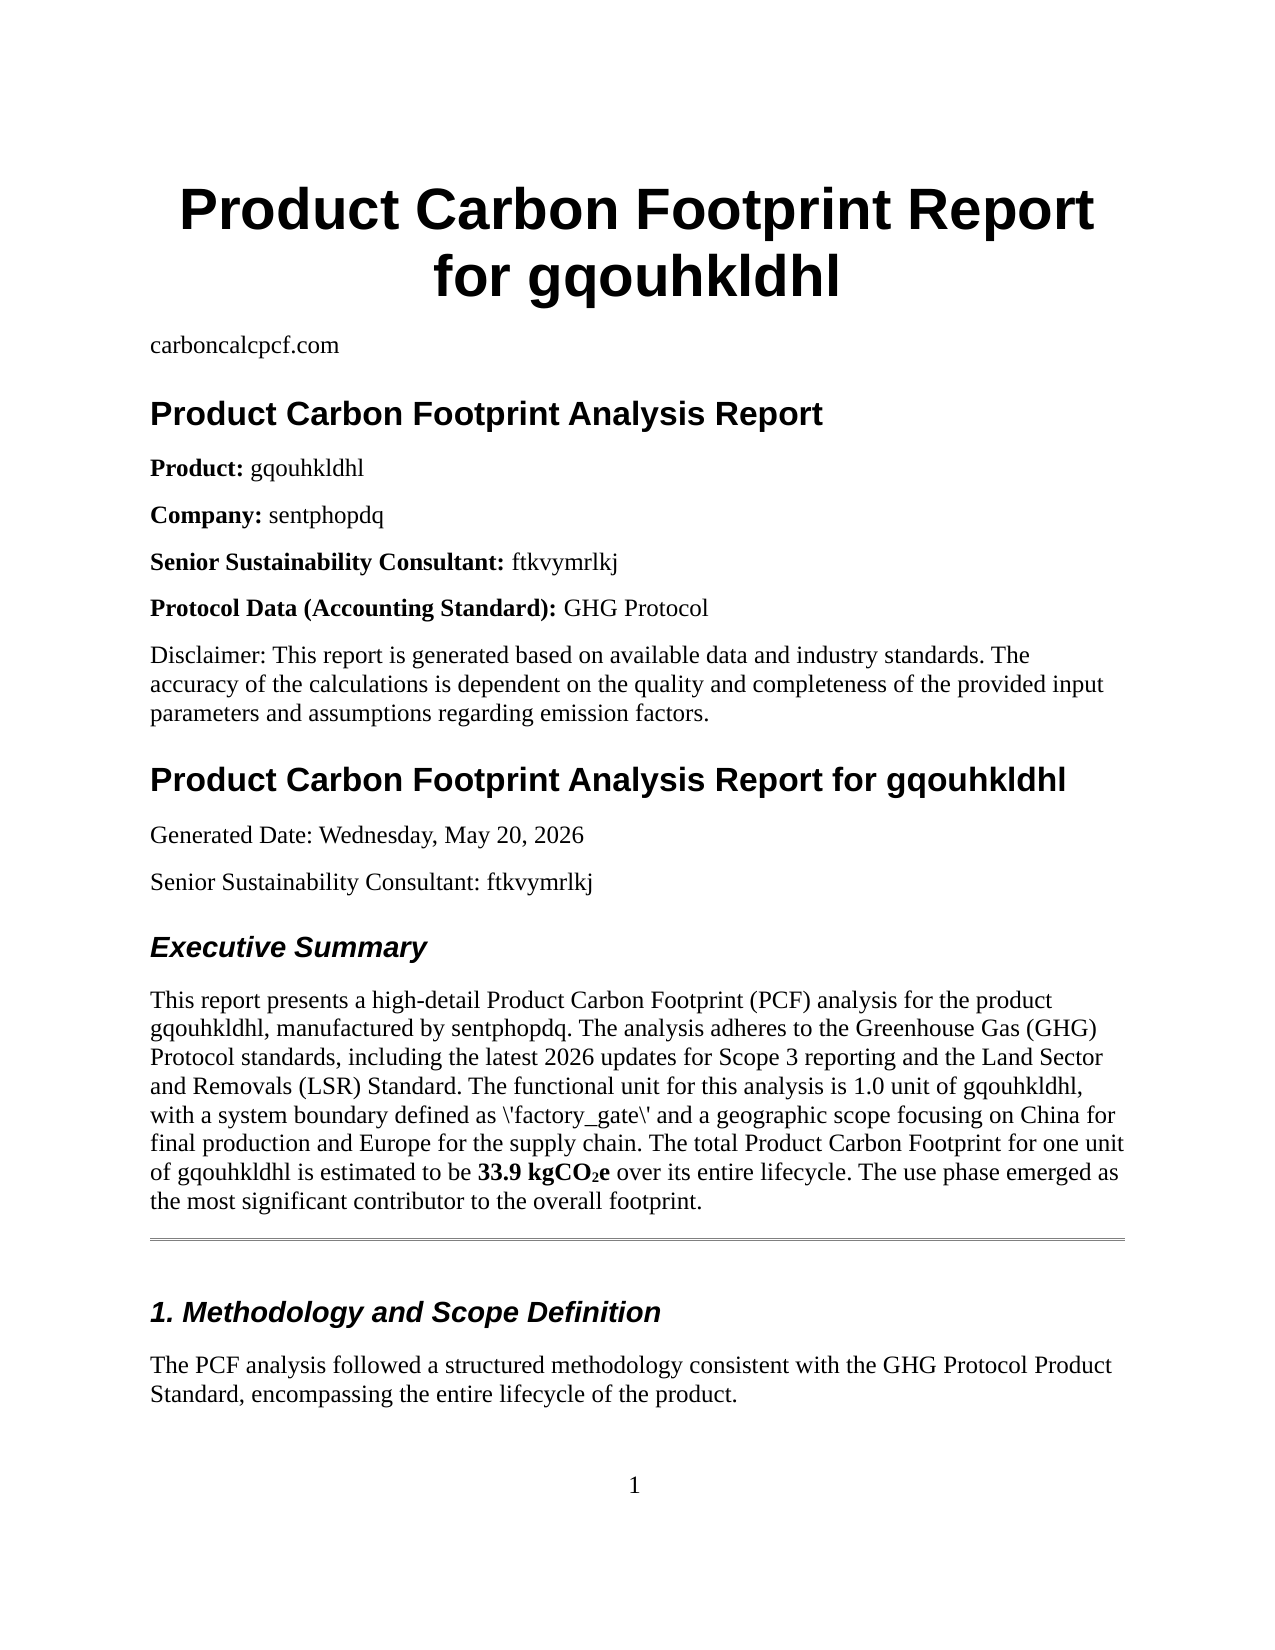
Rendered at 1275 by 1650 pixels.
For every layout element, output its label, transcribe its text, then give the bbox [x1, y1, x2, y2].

text The PCF analysis followed a structured methodology consistent with the GHG Protocol Product Standard, encompassing the entire lifecycle of the product. [150, 1350, 1125, 1407]
subtitle 1. Methodology and Scope Definition [150, 1295, 1125, 1328]
text Product: gqouhkldhl [150, 453, 1125, 482]
subtitle Executive Summary [150, 930, 1125, 963]
title Product Carbon Footprint Report for gqouhkldhl [150, 175, 1125, 309]
text This report presents a high-detail Product Carbon Footprint (PCF) analysis for the product gqouhkldhl, manufactured by sentphopdq. The analysis adheres to the Greenhouse Gas (GHG) Protocol standards, including the latest 2026 updates for Scope 3 reporting and the Land Sector and Removals (LSR) Standard. The functional unit for this analysis is 1.0 unit of gqouhkldhl, with a system boundary defined as \'factory_gate\' and a geographic scope focusing on China for final production and Europe for the supply chain. The total Product Carbon Footprint for one unit of gqouhkldhl is estimated to be 33.9 kgCO2e over its entire lifecycle. The use phase emerged as the most significant contributor to the overall footprint. [150, 985, 1125, 1215]
text Senior Sustainability Consultant: ftkvymrlkj [150, 547, 1125, 576]
subtitle Product Carbon Footprint Analysis Report [150, 393, 1125, 432]
subtitle Product Carbon Footprint Analysis Report for gqouhkldhl [150, 760, 1125, 799]
text Senior Sustainability Consultant: ftkvymrlkj [150, 867, 1125, 896]
text Disclaimer: This report is generated based on available data and industry standards. The accuracy of the calculations is dependent on the quality and completeness of the provided input parameters and assumptions regarding emission factors. [150, 640, 1125, 726]
text Protocol Data (Accounting Standard): GHG Protocol [150, 593, 1125, 622]
text Generated Date: Wednesday, May 20, 2026 [150, 820, 1125, 849]
text Company: sentphopdq [150, 500, 1125, 529]
text carboncalcpcf.com [150, 331, 1125, 359]
